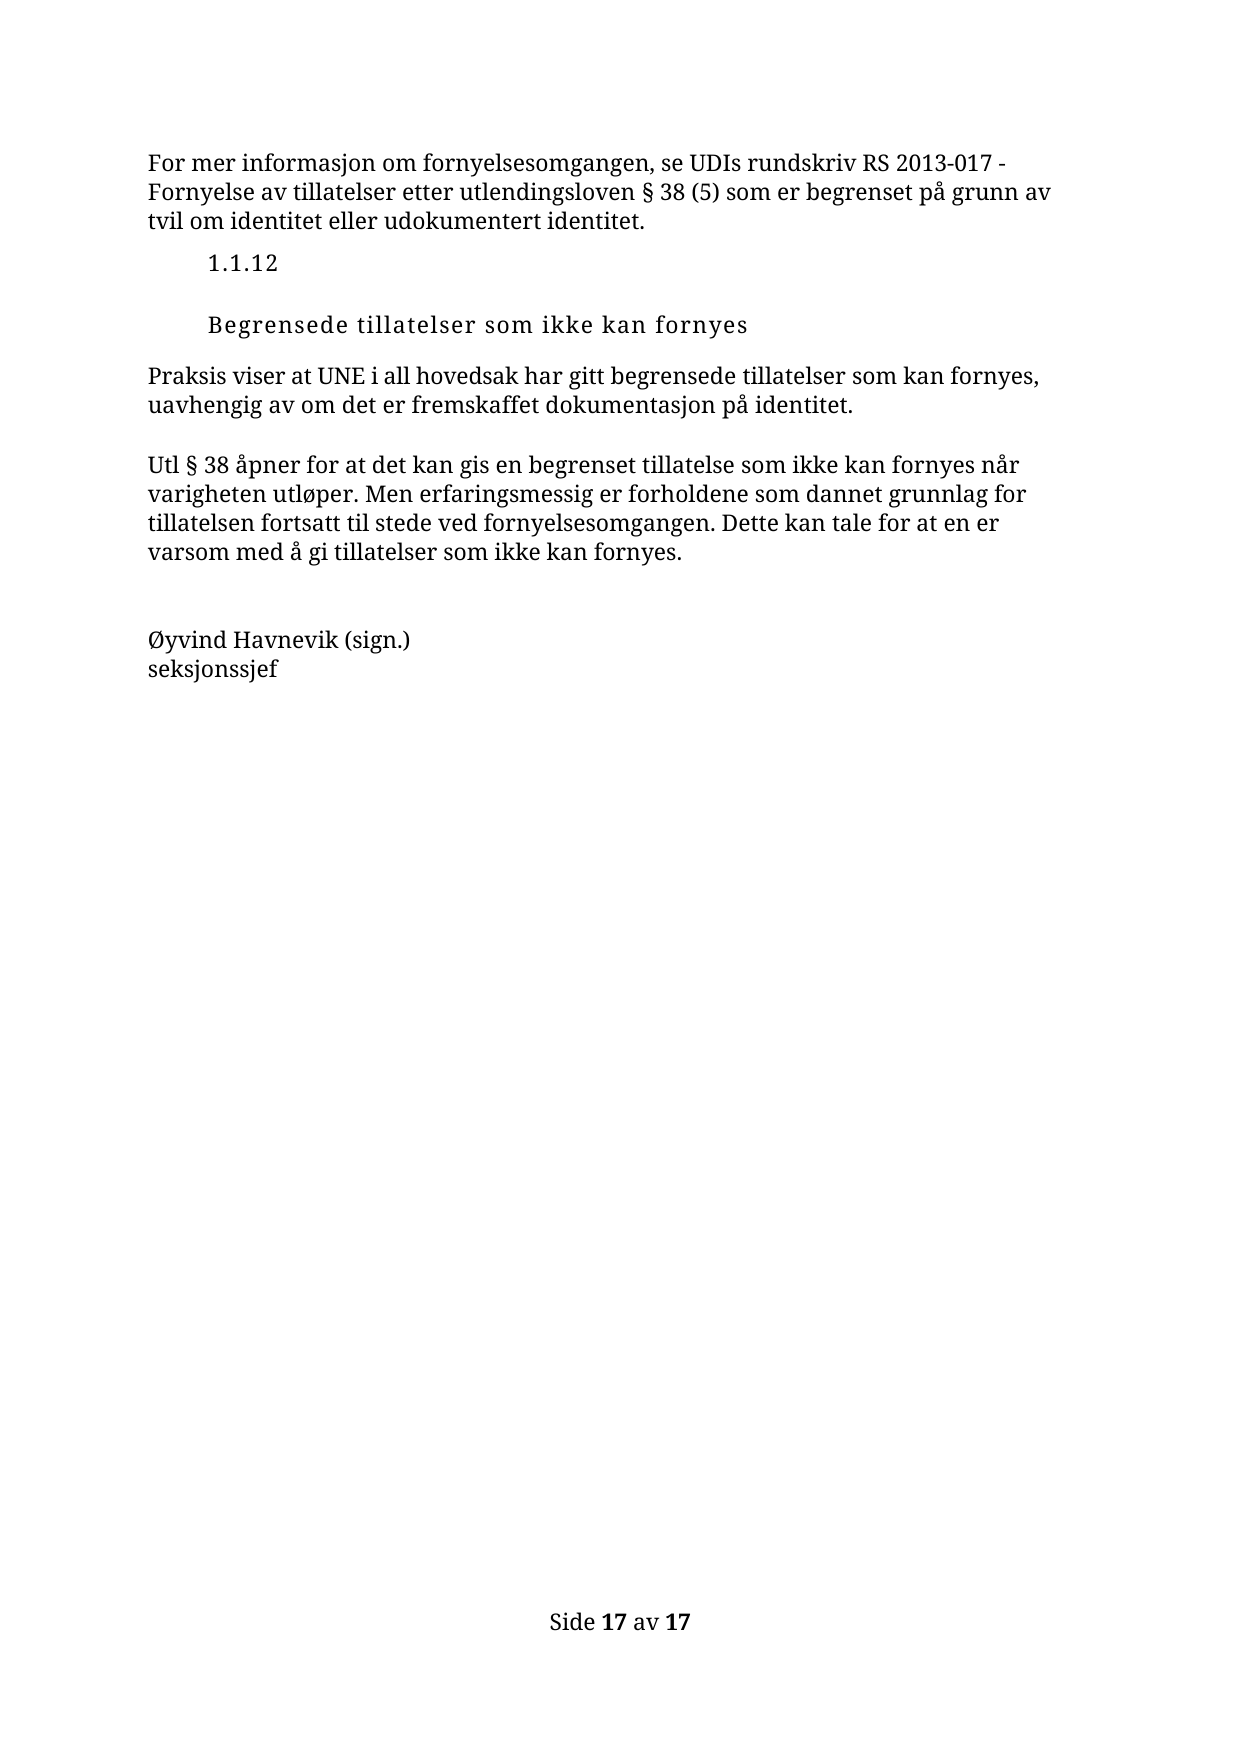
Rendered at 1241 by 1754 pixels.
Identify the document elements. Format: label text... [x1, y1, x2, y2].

text For mer informasjon om fornyelsesomgangen, se UDIs rundskriv RS 2013-017 - Fornyelse av tillatelser etter utlendingsloven § 38 (5) som er begrenset på grunn av tvil om identitet eller udokumentert identitet. [148, 148, 1093, 235]
text Praksis viser at UNE i all hovedsak har gitt begrensede tillatelser som kan fornyes, uavhengig av om det er fremskaffet dokumentasjon på identitet. [148, 361, 1082, 419]
text Utl § 38 åpner for at det kan gis en begrenset tillatelse som ikke kan fornyes når varigheten utløper. Men erfaringsmessig er forholdene som dannet grunnlag for tillatelsen fortsatt til stede ved fornyelsesomgangen. Dette kan tale for at en er varsom med å gi tillatelser som ikke kan fornyes. [148, 450, 1082, 566]
text seksjonssjef [148, 654, 1087, 683]
text Øyvind Havnevik (sign.) [148, 625, 1087, 654]
subtitle Begrensede tillatelser som ikke kan fornyes [208, 310, 1093, 339]
